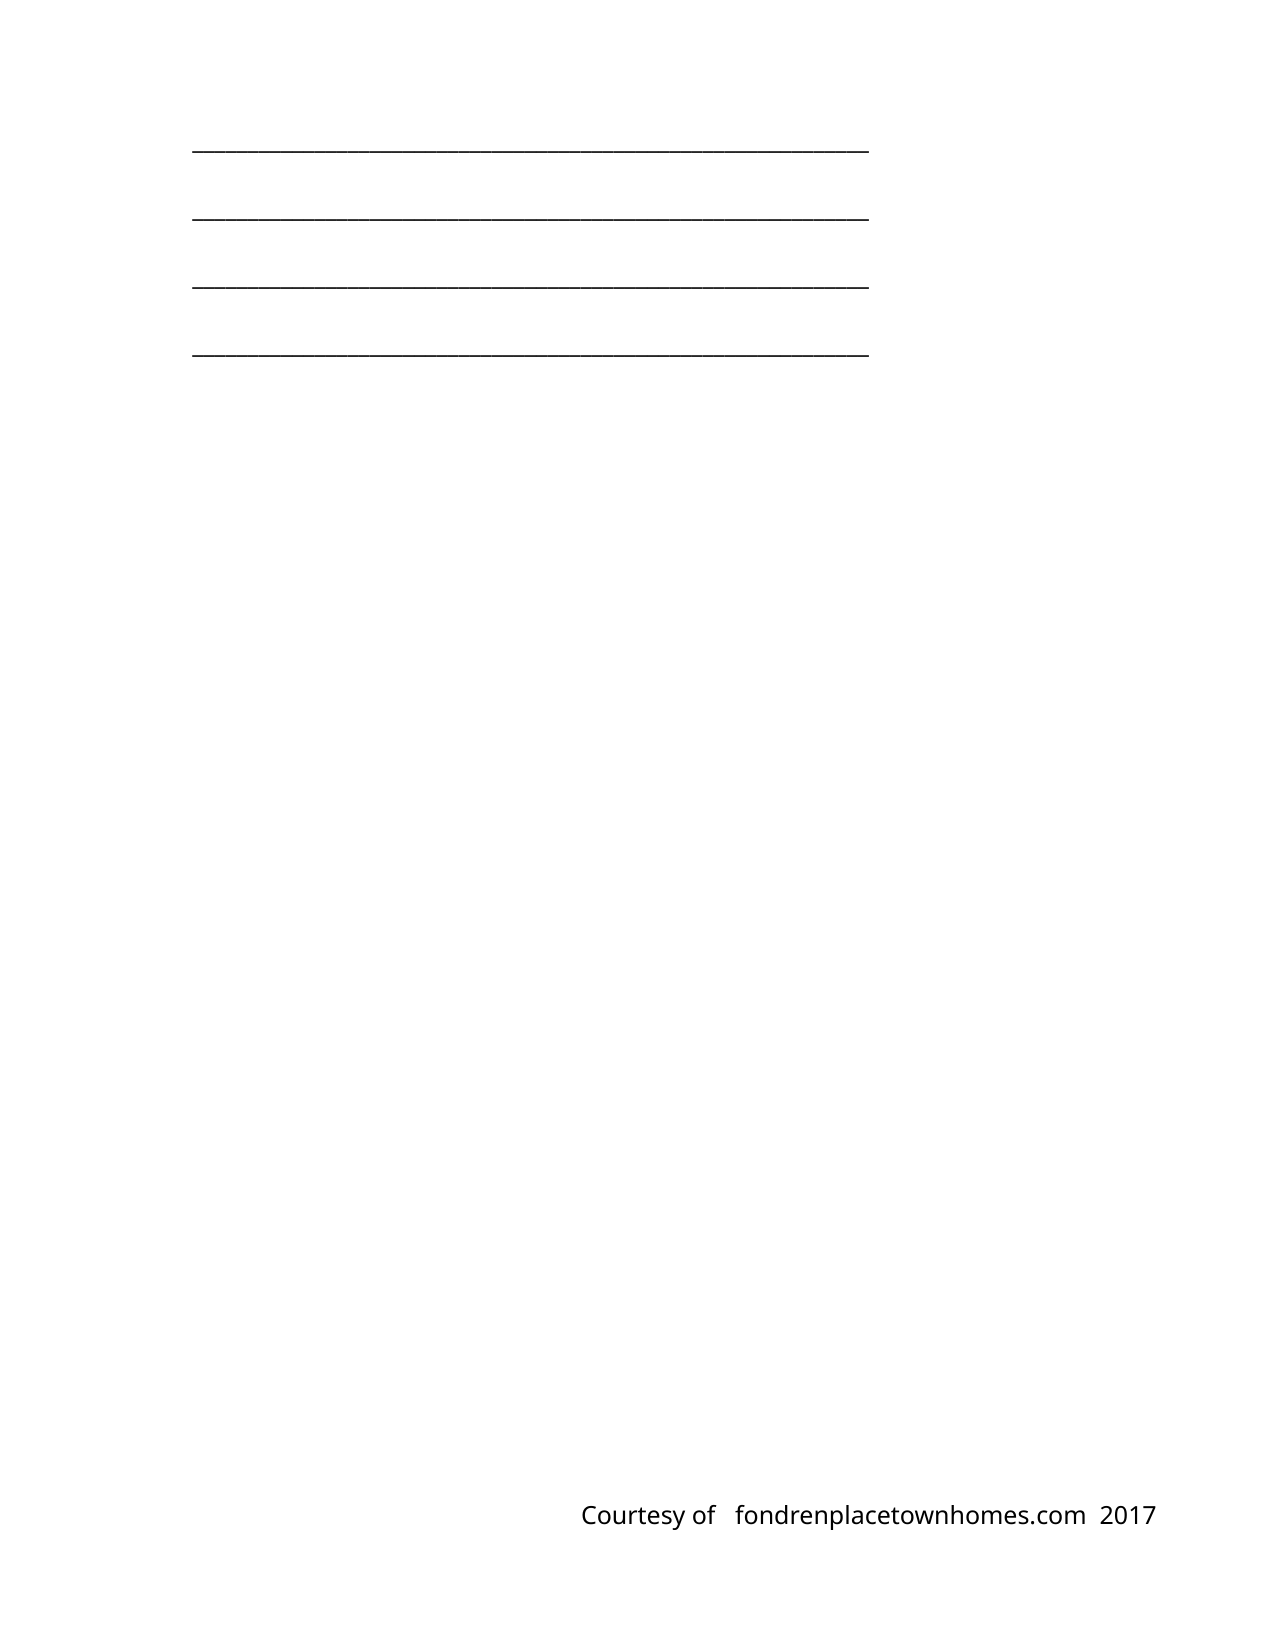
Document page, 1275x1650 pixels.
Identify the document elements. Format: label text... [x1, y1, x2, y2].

text _____________________________________________________________ [118, 191, 1157, 225]
text _____________________________________________________________ [118, 123, 1157, 157]
text _____________________________________________________________ [118, 327, 1157, 361]
text _____________________________________________________________ [118, 259, 1157, 293]
